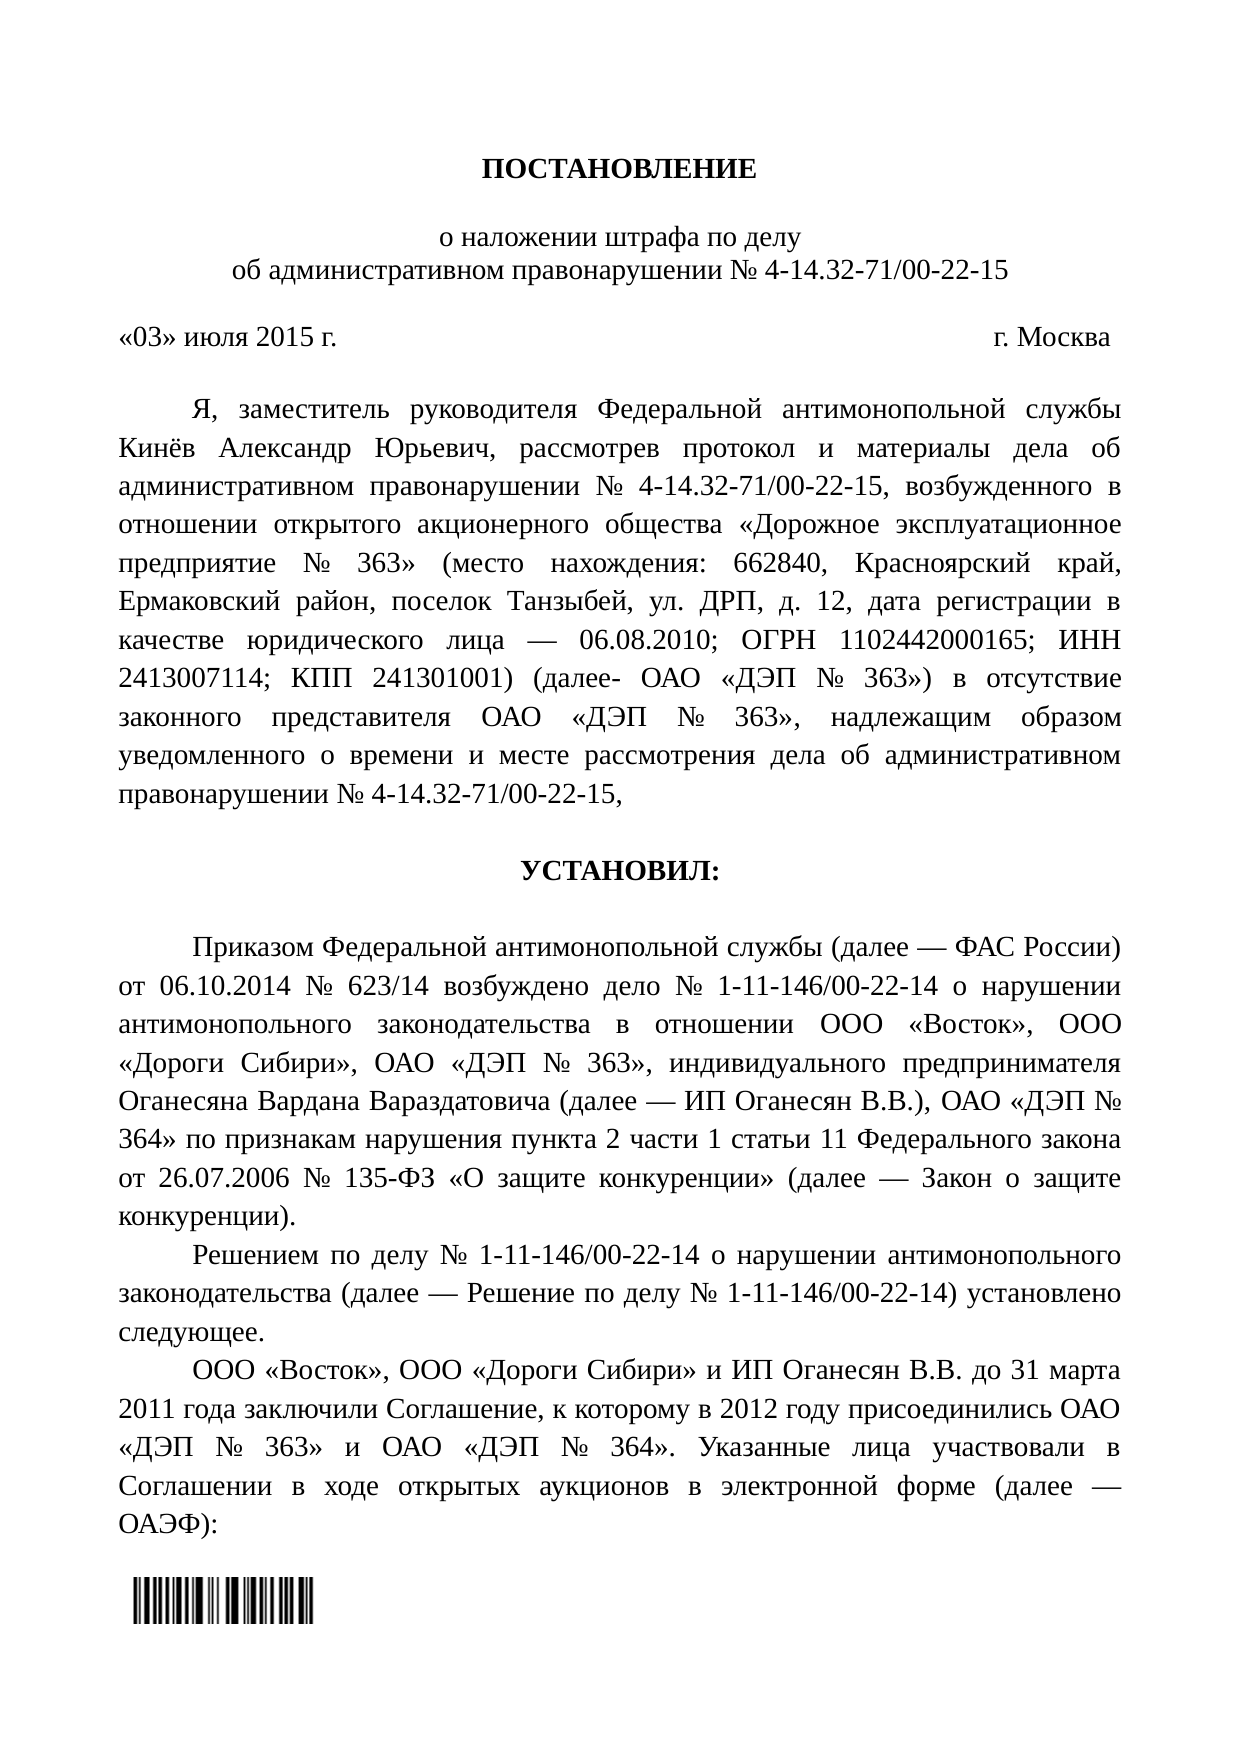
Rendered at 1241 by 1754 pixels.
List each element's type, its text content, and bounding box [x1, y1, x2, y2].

text об административном правонарушении № 4-14.32-71/00-22-15 [118, 252, 1122, 286]
text ПОСТАНОВЛЕНИЕ [117, 152, 1122, 185]
text ООО «Восток», ООО «Дороги Сибири» и ИП Оганесян В.В. до 31 марта 2011 года заключили Соглашение, к которому в 2012 году присоединились ОАО «ДЭП № 363» и ОАО «ДЭП № 364». Указанные лица участвовали в Соглашении в ходе открытых аукционов в электронной форме (далее — ОАЭФ): [118, 1347, 1122, 1539]
text Решением по делу № 1-11-146/00-22-14 о нарушении антимонопольного законодательства (далее — Решение по делу № 1-11-146/00-22-14) установлено следующее. [118, 1232, 1122, 1347]
text о наложении штрафа по делу [118, 219, 1122, 252]
text «03» июля 2015 г. г. Москва [118, 319, 1122, 353]
text Приказом Федеральной антимонопольной службы (далее — ФАС России) от 06.10.2014 № 623/14 возбуждено дело № 1-11-146/00-22-14 о нарушении антимонопольного законодательства в отношении ООО «Восток», ООО «Дороги Сибири», ОАО «ДЭП № 363», индивидуального предпринимателя Оганесяна Вардана Вараздатовича (далее — ИП Оганесян В.В.), ОАО «ДЭП № 364» по признакам нарушения пункта 2 части 1 статьи 11 Федерального закона от 26.07.2006 № 135-ФЗ «О защите конкуренции» (далее — Закон о защите конкуренции). [118, 924, 1122, 1232]
text Я, заместитель руководителя Федеральной антимонопольной службы Кинёв Александр Юрьевич, рассмотрев протокол и материалы дела об административном правонарушении № 4-14.32-71/00-22-15, возбужденного в отношении открытого акционерного общества «Дорожное эксплуатационное предприятие № 363» (место нахождения: 662840, Красноярский край, Ермаковский район, поселок Танзыбей, ул. ДРП, д. 12, дата регистрации в качестве юридического лица — 06.08.2010; ОГРН 1102442000165; ИНН 2413007114; КПП 241301001) (далее- ОАО «ДЭП № 363») в отсутствие законного представителя ОАО «ДЭП № 363», надлежащим образом уведомленного о времени и месте рассмотрения дела об административном правонарушении № 4-14.32-71/00-22-15, [118, 386, 1122, 809]
text УСТАНОВИЛ: [118, 848, 1122, 886]
picture [118, 1577, 331, 1624]
